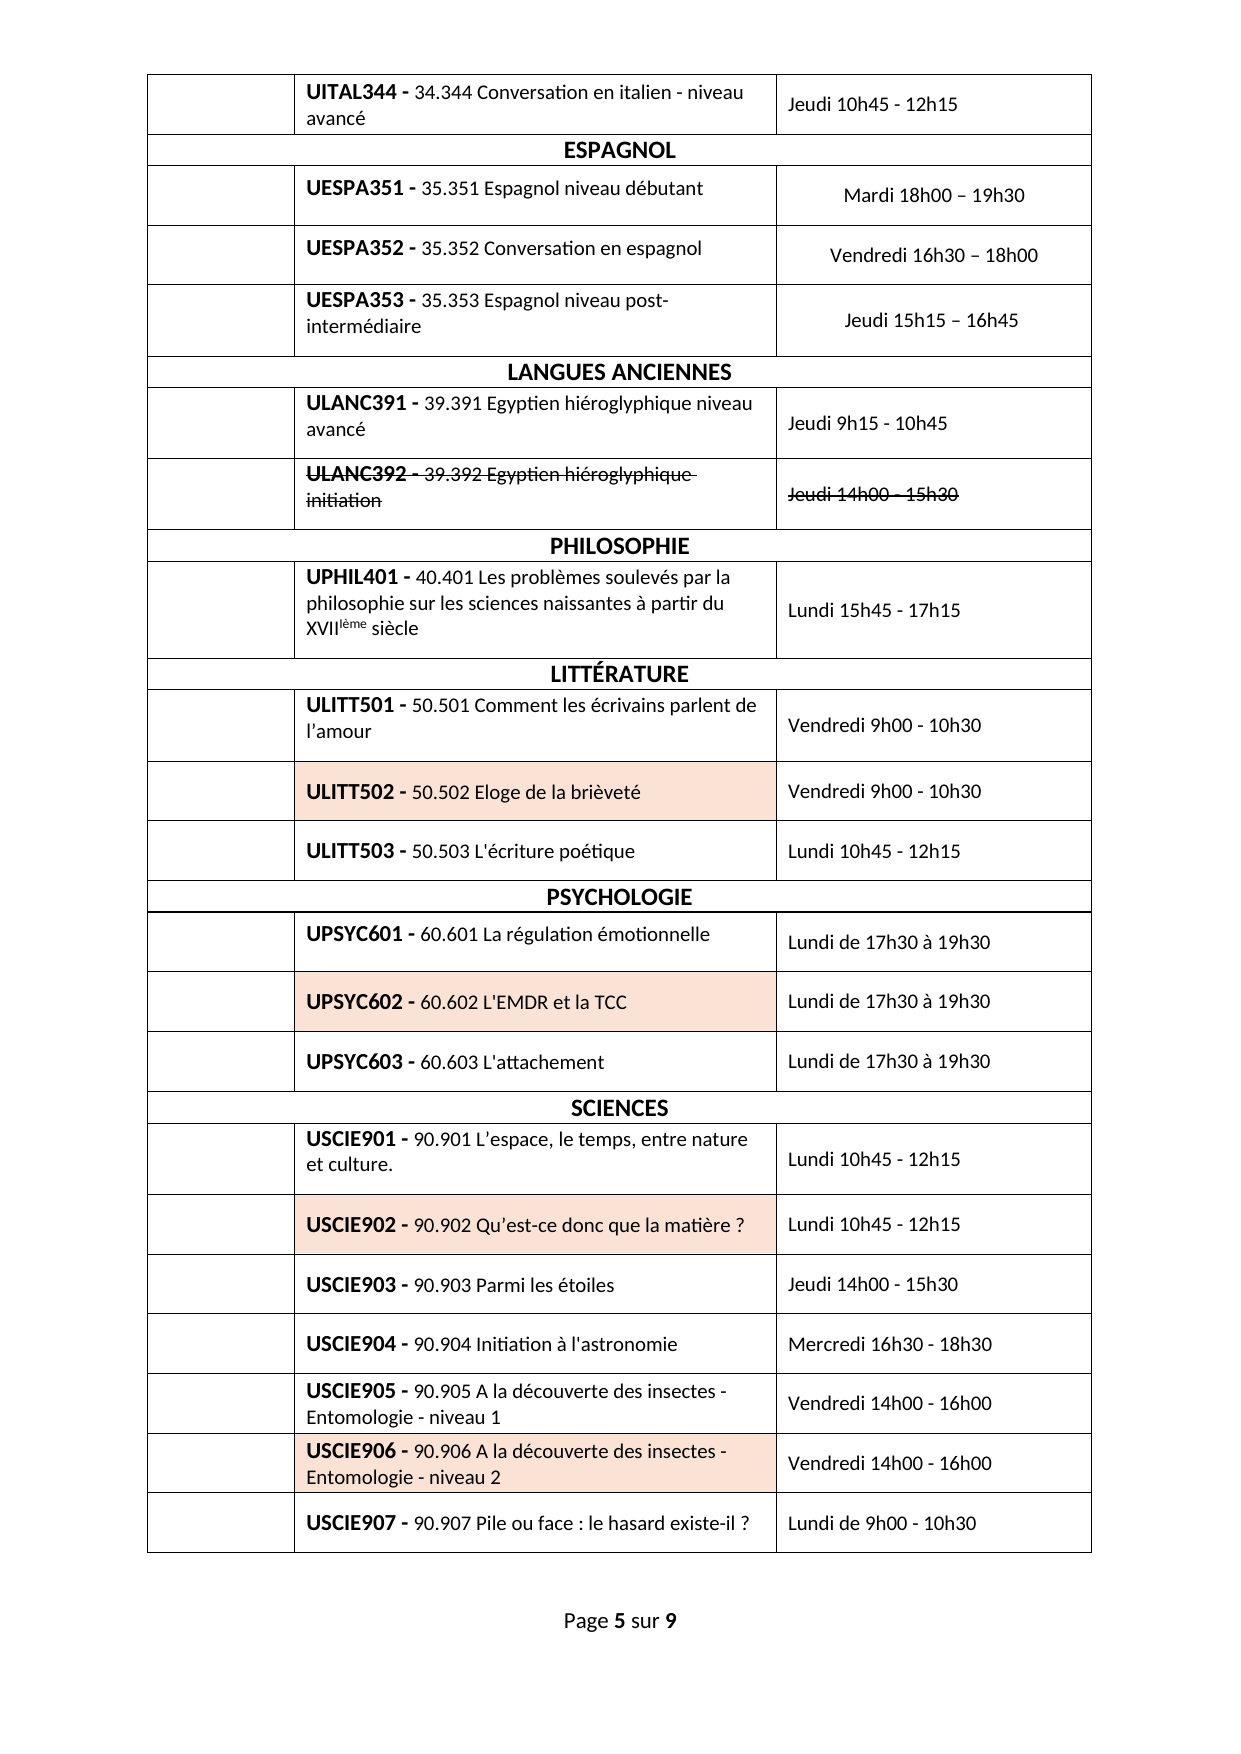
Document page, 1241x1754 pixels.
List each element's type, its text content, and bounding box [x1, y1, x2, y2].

table_cell UESPA352 - 35.352 Conversation en espagnol [295, 226, 776, 284]
table_cell Lundi 10h45 - 12h15 [777, 821, 1091, 880]
table_cell [148, 972, 294, 1031]
table_cell Vendredi 14h00 - 16h00 [777, 1434, 1091, 1492]
table_cell [148, 1434, 294, 1492]
table_cell ULANC392 - 39.392 Egyptien hiéroglyphique initiation [295, 459, 776, 529]
table_cell [148, 1493, 294, 1552]
table_cell [148, 913, 294, 971]
table_cell Jeudi 15h15 – 16h45 [777, 285, 1091, 356]
table_cell ULITT502 - 50.502 Eloge de la brièveté [295, 762, 776, 820]
table_cell UPSYC602 - 60.602 L'EMDR et la TCC [295, 972, 776, 1031]
table_cell Vendredi 9h00 - 10h30 [777, 690, 1091, 761]
table_cell UESPA351 - 35.351 Espagnol niveau débutant [295, 166, 776, 225]
table_cell Lundi de 17h30 à 19h30 [777, 1032, 1091, 1091]
table_cell LANGUES ANCIENNES [148, 357, 1091, 387]
table_cell [148, 562, 294, 657]
table_cell ULITT503 - 50.503 L'écriture poétique [295, 821, 776, 880]
table_cell USCIE903 - 90.903 Parmi les étoiles [295, 1255, 776, 1313]
table_cell USCIE902 - 90.902 Qu’est-ce donc que la matière ? [295, 1195, 776, 1253]
table_cell UPSYC601 - 60.601 La régulation émotionnelle [295, 913, 776, 971]
table_cell ESPAGNOL [148, 135, 1091, 165]
table_cell UPHIL401 - 40.401 Les problèmes soulevés par la philosophie sur les sciences naissantes à partir du XVIIIème siècle [295, 562, 776, 657]
table_cell [148, 1124, 294, 1194]
table_cell PHILOSOPHIE [148, 530, 1091, 561]
table_cell [148, 1255, 294, 1313]
table_cell Mardi 18h00 – 19h30 [777, 166, 1091, 225]
table_cell Lundi de 17h30 à 19h30 [777, 972, 1091, 1031]
table_cell [148, 166, 294, 225]
table_cell SCIENCES [148, 1092, 1091, 1123]
table_cell Vendredi 14h00 - 16h00 [777, 1374, 1091, 1432]
table_cell UPSYC603 - 60.603 L'attachement [295, 1032, 776, 1091]
table_cell LITTÉRATURE [148, 659, 1091, 689]
table_cell Mercredi 16h30 - 18h30 [777, 1314, 1091, 1373]
table_cell Lundi de 9h00 - 10h30 [777, 1493, 1091, 1552]
table_cell USCIE904 - 90.904 Initiation à l'astronomie [295, 1314, 776, 1373]
table_cell [148, 226, 294, 284]
table_cell ULITT501 - 50.501 Comment les écrivains parlent de l’amour [295, 690, 776, 761]
table_cell [148, 690, 294, 761]
table_cell USCIE901 - 90.901 L’espace, le temps, entre nature et culture. [295, 1124, 776, 1194]
table_cell USCIE906 - 90.906 A la découverte des insectes - Entomologie - niveau 2 [295, 1434, 776, 1492]
table_cell Vendredi 16h30 – 18h00 [777, 226, 1091, 284]
table_cell Lundi 10h45 - 12h15 [777, 1124, 1091, 1194]
table_cell [148, 388, 294, 458]
table_cell USCIE905 - 90.905 A la découverte des insectes - Entomologie - niveau 1 [295, 1374, 776, 1432]
table_cell Lundi 15h45 - 17h15 [777, 562, 1091, 657]
table_cell PSYCHOLOGIE [148, 881, 1091, 911]
table_cell [148, 285, 294, 356]
table_cell UITAL344 - 34.344 Conversation en italien - niveau avancé [295, 75, 776, 133]
table_cell [148, 459, 294, 529]
table_cell Lundi de 17h30 à 19h30 [777, 913, 1091, 971]
table_cell USCIE907 - 90.907 Pile ou face : le hasard existe-il ? [295, 1493, 776, 1552]
table_cell Jeudi 14h00 - 15h30 [777, 459, 1091, 529]
table_cell UESPA353 - 35.353 Espagnol niveau post-intermédiaire [295, 285, 776, 356]
table_cell [148, 1314, 294, 1373]
table_cell Jeudi 14h00 - 15h30 [777, 1255, 1091, 1313]
table_cell Jeudi 9h15 - 10h45 [777, 388, 1091, 458]
table_cell Jeudi 10h45 - 12h15 [777, 75, 1091, 133]
table_cell Vendredi 9h00 - 10h30 [777, 762, 1091, 820]
table_cell [148, 1374, 294, 1432]
table_cell ULANC391 - 39.391 Egyptien hiéroglyphique niveau avancé [295, 388, 776, 458]
table_cell [148, 1032, 294, 1091]
table_cell [148, 75, 294, 133]
table_cell [148, 762, 294, 820]
table_cell Lundi 10h45 - 12h15 [777, 1195, 1091, 1253]
table_cell [148, 821, 294, 880]
table_cell [148, 1195, 294, 1253]
